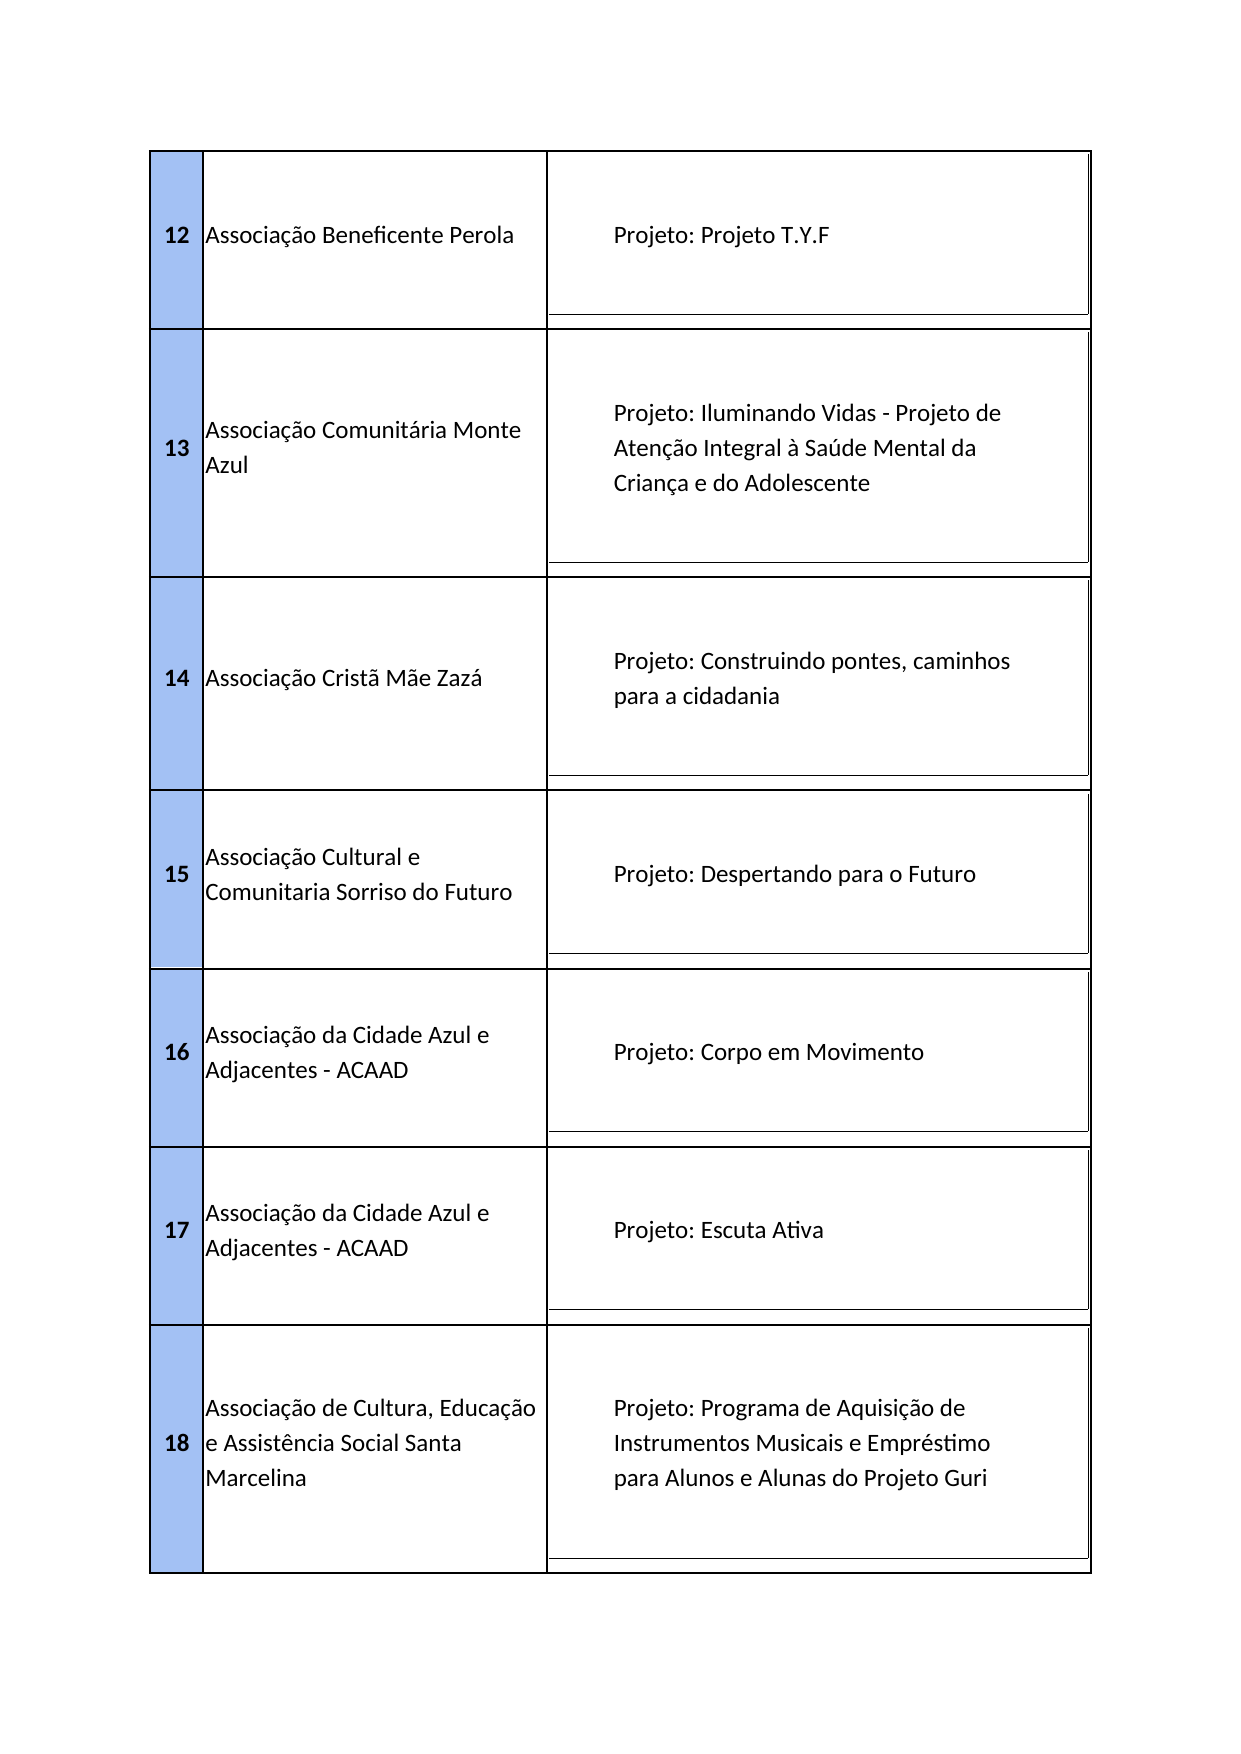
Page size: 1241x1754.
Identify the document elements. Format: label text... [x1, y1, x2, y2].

table_cell Projeto: Iluminando Vidas - Projeto de Atenção Integral à Saúde Mental da Criança e do Adolescente [548, 330, 1090, 576]
table_cell 13 [151, 330, 202, 576]
table_cell 14 [151, 578, 202, 789]
table_cell Associação Cultural e Comunitaria Sorriso do Futuro [204, 791, 546, 967]
table_cell 17 [151, 1148, 202, 1324]
table_cell Associação Cristã Mãe Zazá [204, 578, 546, 789]
table_cell Projeto: Despertando para o Futuro [548, 791, 1090, 967]
table_cell 12 [151, 152, 202, 328]
table_cell Associação da Cidade Azul e Adjacentes - ACAAD [204, 970, 546, 1146]
table_cell Projeto: Programa de Aquisição de Instrumentos Musicais e Empréstimo para Alunos e Alunas do Projeto Guri [548, 1326, 1090, 1572]
table_cell Associação Beneficente Perola [204, 152, 546, 328]
table_cell Projeto: Construindo pontes, caminhos para a cidadania [548, 578, 1090, 789]
table_cell Associação Comunitária Monte Azul [204, 330, 546, 576]
table_cell Associação da Cidade Azul e Adjacentes - ACAAD [204, 1148, 546, 1324]
table_cell Projeto: Projeto T.Y.F [548, 152, 1090, 328]
table_cell Projeto: Escuta Ativa [548, 1148, 1090, 1324]
table_cell Associação de Cultura, Educação e Assistência Social Santa Marcelina [204, 1326, 546, 1572]
table_cell 15 [151, 791, 202, 967]
table_cell 18 [151, 1326, 202, 1572]
table_cell Projeto: Corpo em Movimento [548, 970, 1090, 1146]
table_cell 16 [151, 970, 202, 1146]
